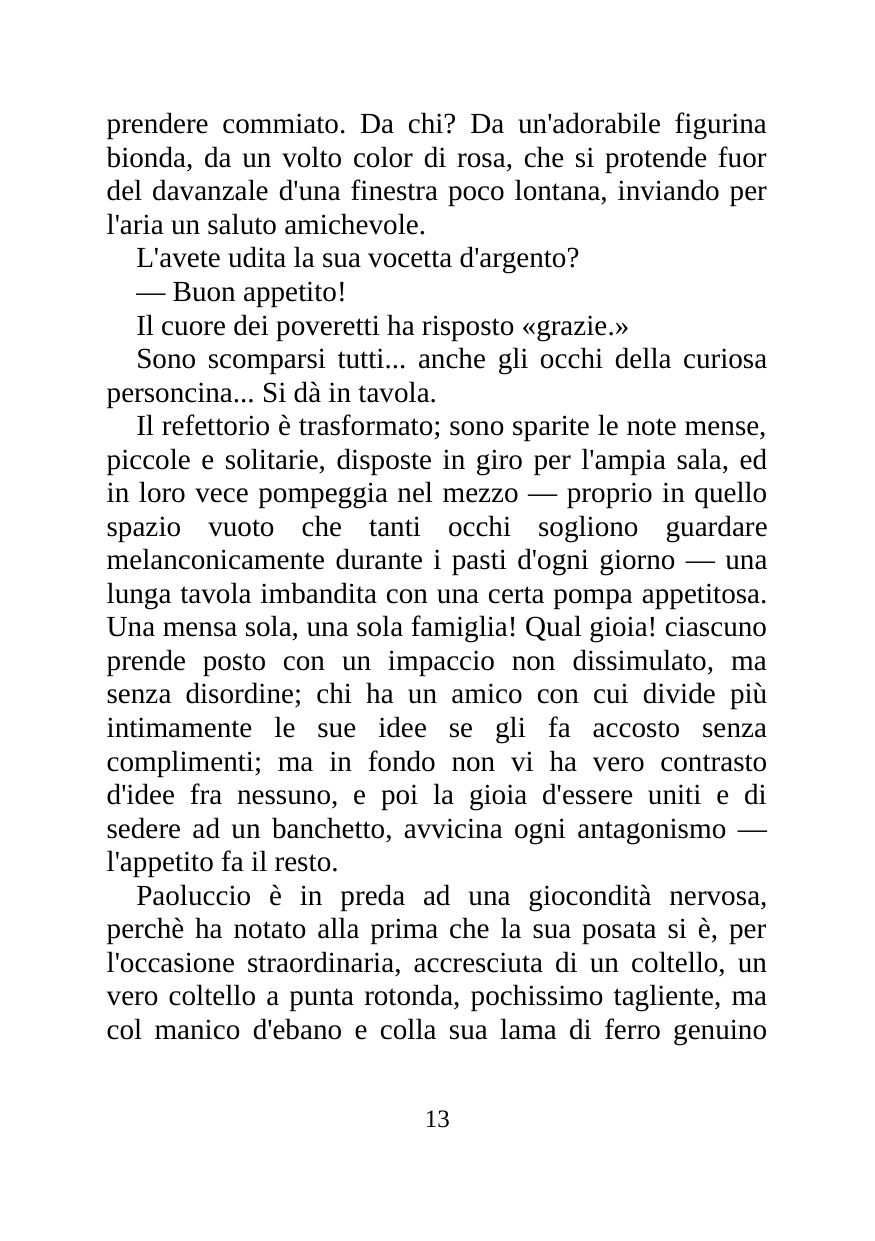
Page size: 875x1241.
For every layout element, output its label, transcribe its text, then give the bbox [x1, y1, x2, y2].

text Il cuore dei poveretti ha risposto «grazie.» [106, 308, 768, 341]
text prendere commiato. Da chi? Da un'adorabile figurina bionda, da un volto color di rosa, che si protende fuor del davanzale d'una finestra poco lontana, inviando per l'aria un saluto amichevole. [106, 106, 768, 241]
text Paoluccio è in preda ad una giocondità nervosa, perchè ha notato alla prima che la sua posata si è, per l'occasione straordinaria, accresciuta di un coltello, un vero coltello a punta rotonda, pochissimo tagliente, ma col manico d'ebano e colla sua lama di ferro genuino [106, 878, 768, 1046]
text Sono scomparsi tutti... anche gli occhi della curiosa personcina... Si dà in tavola. [106, 341, 768, 408]
text Il refettorio è trasformato; sono sparite le note mense, piccole e solitarie, disposte in giro per l'ampia sala, ed in loro vece pompeggia nel mezzo — proprio in quello spazio vuoto che tanti occhi sogliono guardare melanconicamente durante i pasti d'ogni giorno — una lunga tavola imbandita con una certa pompa appetitosa. Una mensa sola, una sola famiglia! Qual gioia! ciascuno prende posto con un impaccio non dissimulato, ma senza disordine; chi ha un amico con cui divide più intimamente le sue idee se gli fa accosto senza complimenti; ma in fondo non vi ha vero contrasto d'idee fra nessuno, e poi la gioia d'essere uniti e di sedere ad un banchetto, avvicina ogni antagonismo — l'appetito fa il resto. [106, 408, 768, 878]
text L'avete udita la sua vocetta d'argento? [106, 241, 768, 274]
text — Buon appetito! [106, 274, 768, 308]
